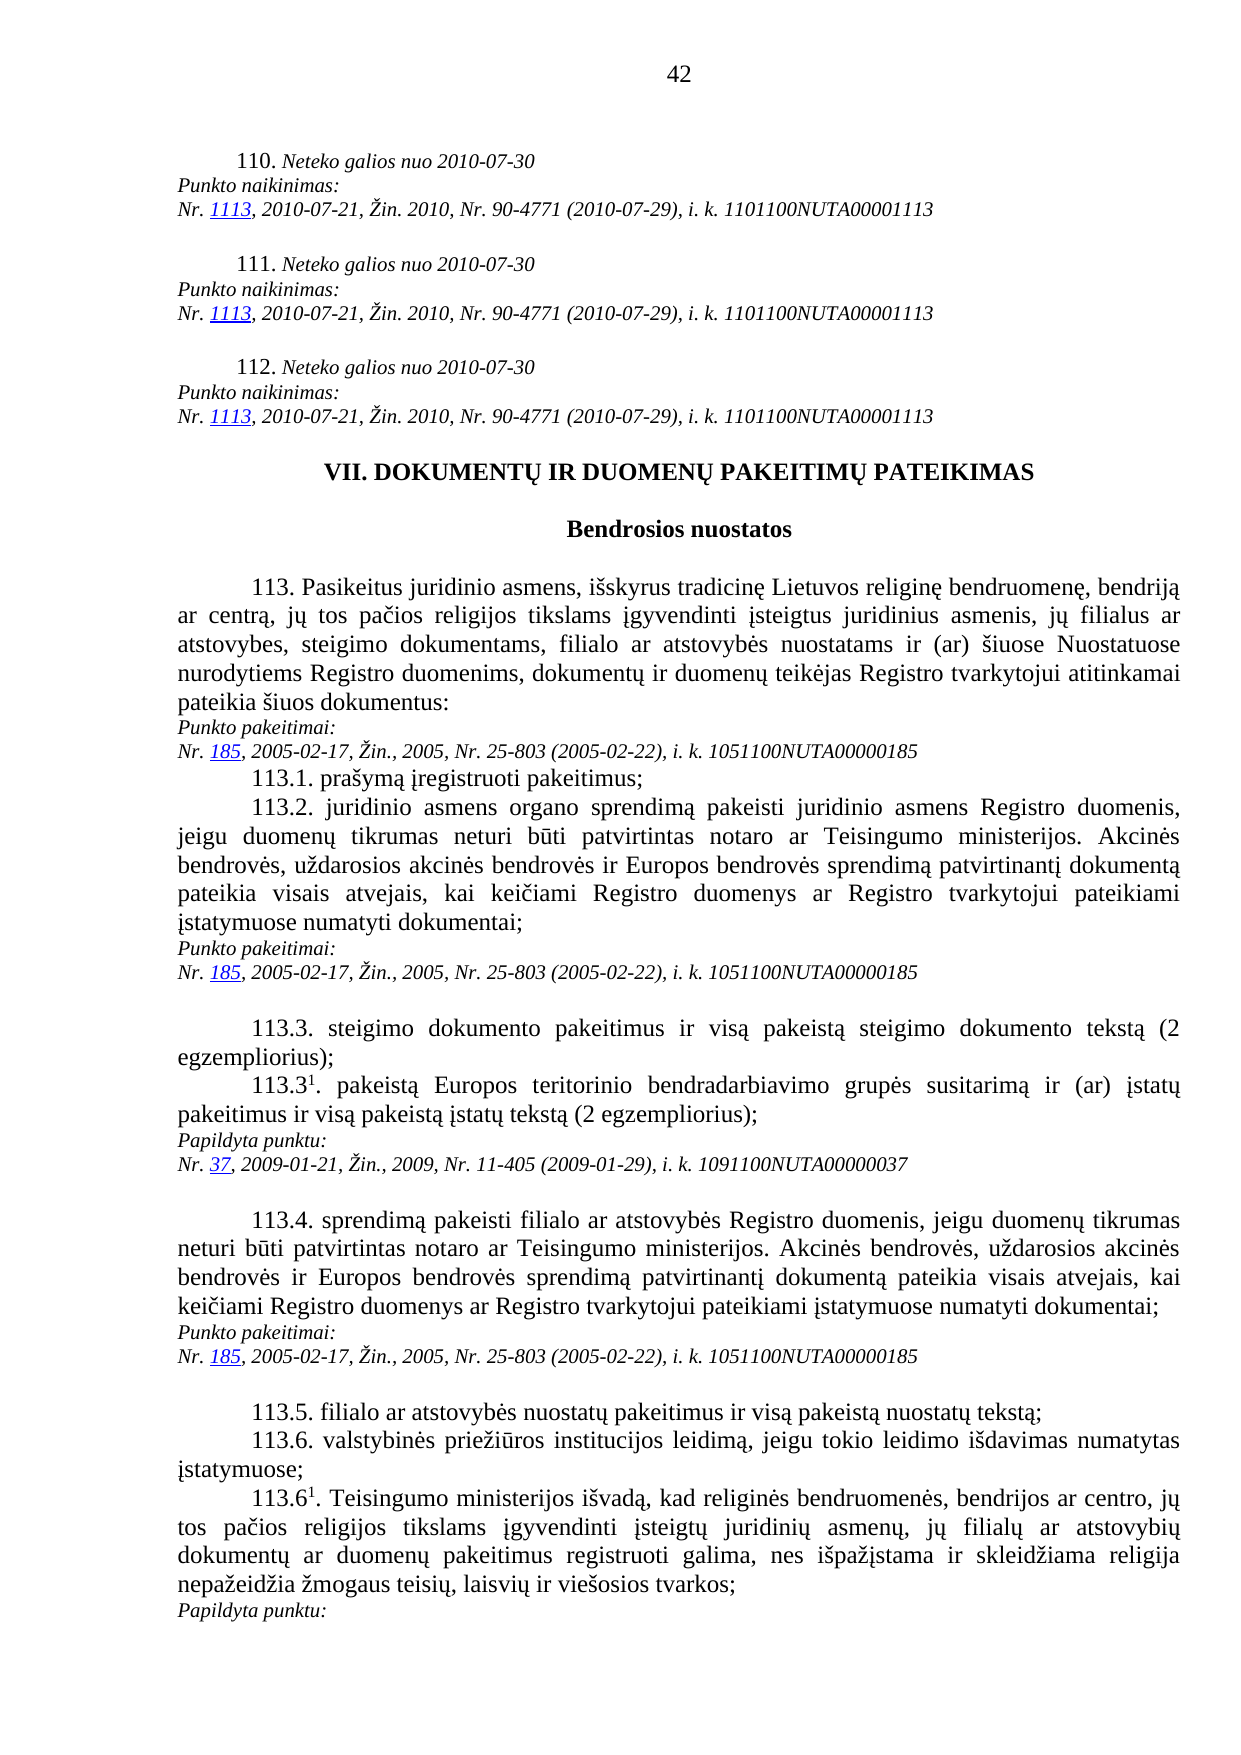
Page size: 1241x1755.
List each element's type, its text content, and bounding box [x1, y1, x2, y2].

text Papildyta punktu: [177, 1598, 1181, 1622]
text 111. Neteko galios nuo 2010-07-30 [177, 250, 1181, 276]
text Punkto naikinimas: [177, 380, 1181, 404]
text 112. Neteko galios nuo 2010-07-30 [177, 353, 1181, 380]
text Papildyta punktu: [177, 1128, 1181, 1152]
text Punkto pakeitimai: [177, 936, 1181, 960]
text 113.2. juridinio asmens organo sprendimą pakeisti juridinio asmens Registro duomenis, jeigu duomenų tikrumas neturi būti patvirtintas notaro ar Teisingumo ministerijos. Akcinės bendrovės, uždarosios akcinės bendrovės ir Europos bendrovės sprendimą patvirtinantį dokumentą pateikia visais atvejais, kai keičiami Registro duomenys ar Registro tvarkytojui pateikiami įstatymuose numatyti dokumentai; [177, 792, 1181, 936]
text Nr. 37, 2009-01-21, Žin., 2009, Nr. 11-405 (2009-01-29), i. k. 1091100NUTA00000037 [177, 1152, 1181, 1176]
text Punkto naikinimas: [177, 173, 1181, 197]
text Nr. 185, 2005-02-17, Žin., 2005, Nr. 25-803 (2005-02-22), i. k. 1051100NUTA00000185 [177, 1344, 1181, 1368]
text Nr. 1113, 2010-07-21, Žin. 2010, Nr. 90-4771 (2010-07-29), i. k. 1101100NUTA00001113 [177, 404, 1181, 428]
text Punkto naikinimas: [177, 276, 1181, 301]
text Bendrosios nuostatos [177, 514, 1181, 543]
text Punkto pakeitimai: [177, 1320, 1181, 1344]
text Nr. 1113, 2010-07-21, Žin. 2010, Nr. 90-4771 (2010-07-29), i. k. 1101100NUTA00001113 [177, 197, 1181, 221]
text 113. Pasikeitus juridinio asmens, išskyrus tradicinę Lietuvos religinę bendruomenę, bendriją ar centrą, jų tos pačios religijos tikslams įgyvendinti įsteigtus juridinius asmenis, jų filialus ar atstovybes, steigimo dokumentams, filialo ar atstovybės nuostatams ir (ar) šiuose Nuostatuose nurodytiems Registro duomenims, dokumentų ir duomenų teikėjas Registro tvarkytojui atitinkamai pateikia šiuos dokumentus: [177, 572, 1181, 715]
text 113.61. Teisingumo ministerijos išvadą, kad religinės bendruomenės, bendrijos ar centro, jų tos pačios religijos tikslams įgyvendinti įsteigtų juridinių asmenų, jų filialų ar atstovybių dokumentų ar duomenų pakeitimus registruoti galima, nes išpažįstama ir skleidžiama religija nepažeidžia žmogaus teisių, laisvių ir viešosios tvarkos; [177, 1483, 1181, 1598]
text Nr. 1113, 2010-07-21, Žin. 2010, Nr. 90-4771 (2010-07-29), i. k. 1101100NUTA00001113 [177, 301, 1181, 324]
text 113.1. prašymą įregistruoti pakeitimus; [177, 763, 1181, 792]
text 113.3. steigimo dokumento pakeitimus ir visą pakeistą steigimo dokumento tekstą (2 egzempliorius); [177, 1013, 1181, 1070]
text 113.4. sprendimą pakeisti filialo ar atstovybės Registro duomenis, jeigu duomenų tikrumas neturi būti patvirtintas notaro ar Teisingumo ministerijos. Akcinės bendrovės, uždarosios akcinės bendrovės ir Europos bendrovės sprendimą patvirtinantį dokumentą pateikia visais atvejais, kai keičiami Registro duomenys ar Registro tvarkytojui pateikiami įstatymuose numatyti dokumentai; [177, 1205, 1181, 1320]
text 113.5. filialo ar atstovybės nuostatų pakeitimus ir visą pakeistą nuostatų tekstą; [177, 1397, 1181, 1425]
text 110. Neteko galios nuo 2010-07-30 [177, 147, 1181, 173]
text 113.6. valstybinės priežiūros institucijos leidimą, jeigu tokio leidimo išdavimas numatytas įstatymuose; [177, 1425, 1181, 1483]
text Nr. 185, 2005-02-17, Žin., 2005, Nr. 25-803 (2005-02-22), i. k. 1051100NUTA00000185 [177, 739, 1181, 763]
text Punkto pakeitimai: [177, 715, 1181, 739]
text Nr. 185, 2005-02-17, Žin., 2005, Nr. 25-803 (2005-02-22), i. k. 1051100NUTA00000185 [177, 960, 1181, 984]
text 113.31. pakeistą Europos teritorinio bendradarbiavimo grupės susitarimą ir (ar) įstatų pakeitimus ir visą pakeistą įstatų tekstą (2 egzempliorius); [177, 1070, 1181, 1128]
text VII. DOKUMENTŲ IR DUOMENŲ PAKEITIMŲ PATEIKIMAS [177, 457, 1181, 485]
